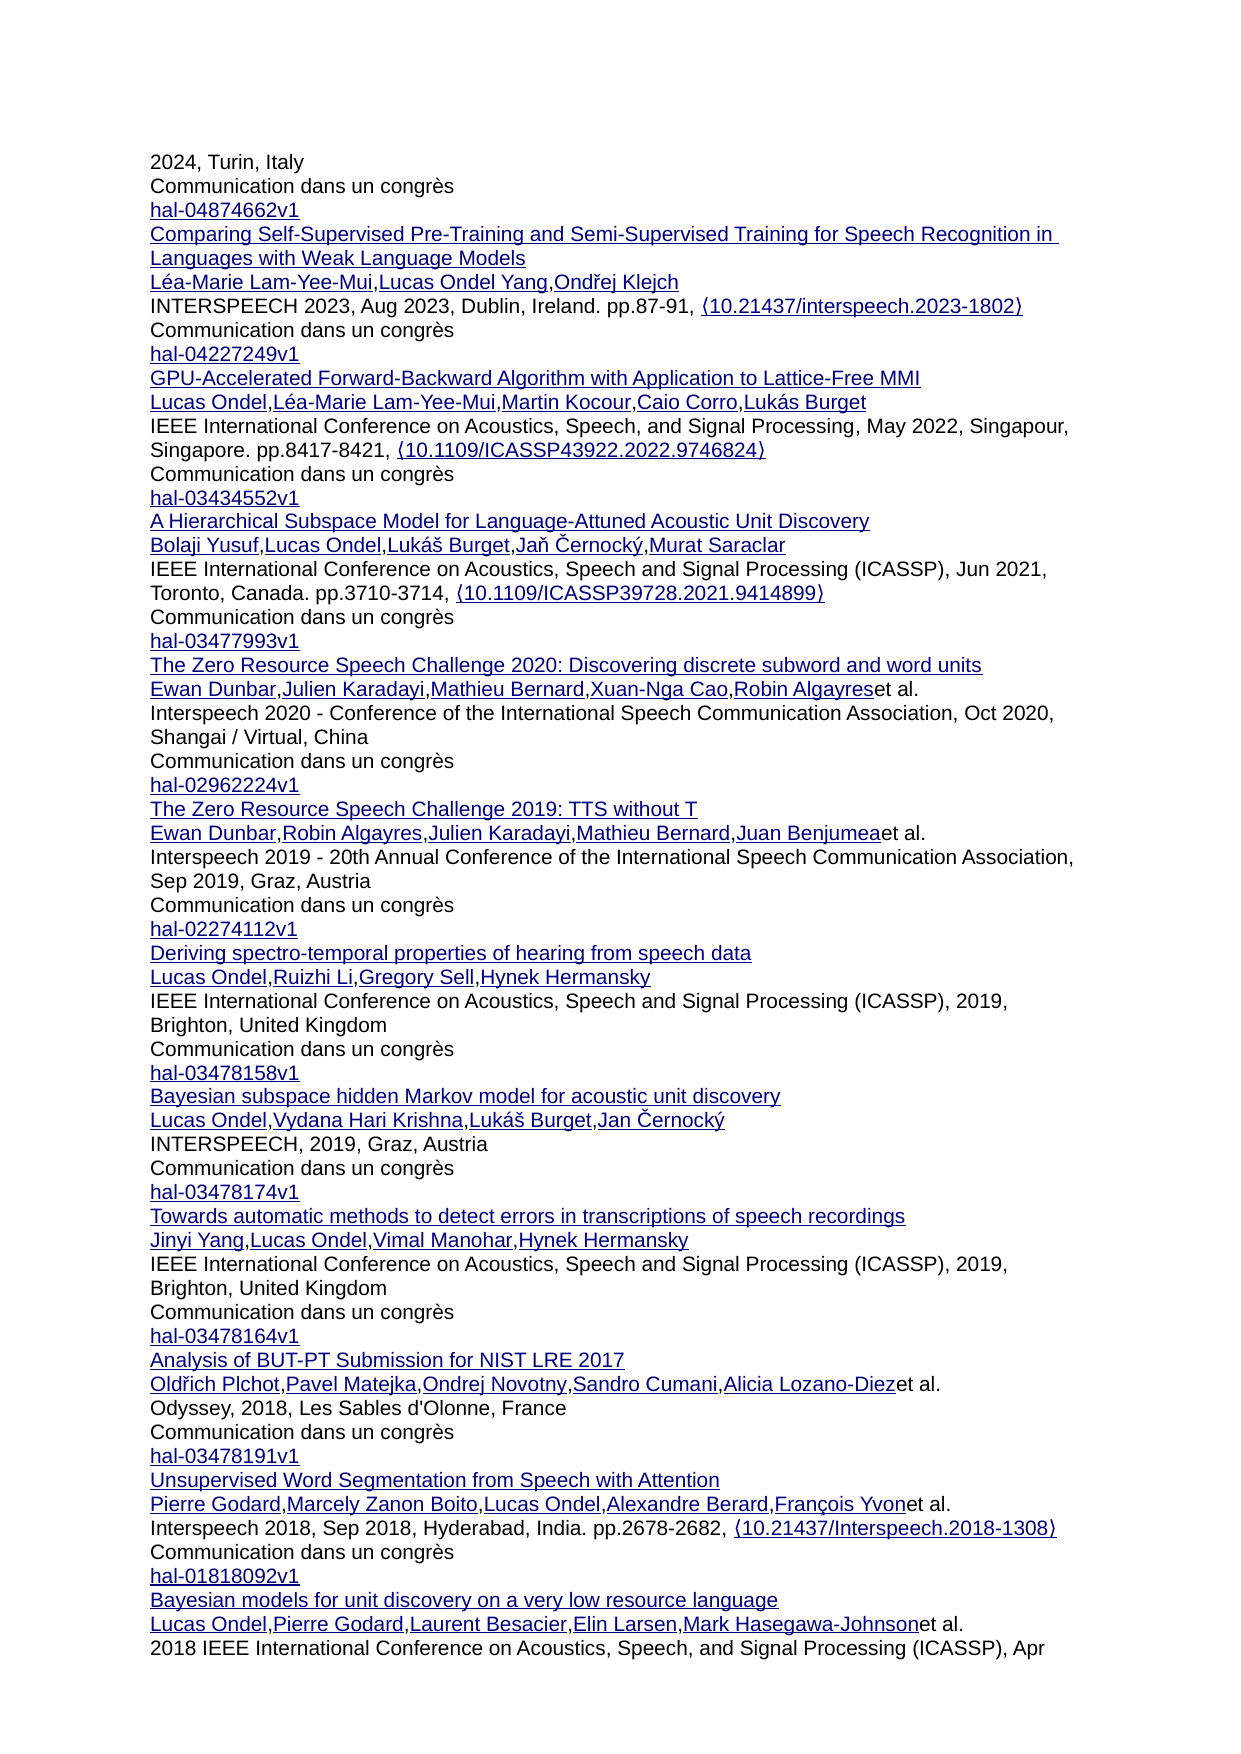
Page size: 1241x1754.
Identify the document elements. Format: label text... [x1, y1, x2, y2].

table_cell Bayesian subspace hidden Markov model for acoustic unit discovery Lucas Ondel,Vydana Hari Krishna,Lukáš Burget,Jan Černocký INTERSPEECH, 2019, Graz, Austria Communication dans un congrès hal-03478174v1 [150, 1084, 1090, 1204]
table_cell Towards automatic methods to detect errors in transcriptions of speech recordings Jinyi Yang,Lucas Ondel,Vimal Manohar,Hynek Hermansky IEEE International Conference on Acoustics, Speech and Signal Processing (ICASSP), 2019, Brighton, United Kingdom Communication dans un congrès hal-03478164v1 [150, 1204, 1090, 1348]
table_cell Comparing Self-Supervised Pre-Training and Semi-Supervised Training for Speech Recognition in Languages with Weak Language Models Léa-Marie Lam-Yee-Mui,Lucas Ondel Yang,Ondřej Klejch INTERSPEECH 2023, Aug 2023, Dublin, Ireland. pp.87-91, ⟨10.21437/interspeech.2023-1802⟩ Communication dans un congrès hal-04227249v1 [150, 222, 1090, 366]
table_cell Deriving spectro-temporal properties of hearing from speech data Lucas Ondel,Ruizhi Li,Gregory Sell,Hynek Hermansky IEEE International Conference on Acoustics, Speech and Signal Processing (ICASSP), 2019, Brighton, United Kingdom Communication dans un congrès hal-03478158v1 [150, 941, 1090, 1084]
table_cell GPU-Accelerated Forward-Backward Algorithm with Application to Lattice-Free MMI Lucas Ondel,Léa-Marie Lam-Yee-Mui,Martin Kocour,Caio Corro,Lukás Burget IEEE International Conference on Acoustics, Speech, and Signal Processing​, May 2022, Singapour, Singapore. pp.8417-8421, ⟨10.1109/ICASSP43922.2022.9746824⟩ Communication dans un congrès hal-03434552v1 [150, 366, 1090, 509]
table_cell Bayesian models for unit discovery on a very low resource language Lucas Ondel,Pierre Godard,Laurent Besacier,Elin Larsen,Mark Hasegawa-Johnsonet al. 2018 IEEE International Conference on Acoustics, Speech, and Signal Processing (ICASSP), Apr [150, 1588, 1090, 1659]
table_cell A Hierarchical Subspace Model for Language-Attuned Acoustic Unit Discovery Bolaji Yusuf,Lucas Ondel,Lukáš Burget,Jaň Černocký,Murat Saraclar IEEE International Conference on Acoustics, Speech and Signal Processing (ICASSP), Jun 2021, Toronto, Canada. pp.3710-3714, ⟨10.1109/ICASSP39728.2021.9414899⟩ Communication dans un congrès hal-03477993v1 [150, 509, 1090, 653]
table_cell The Zero Resource Speech Challenge 2019: TTS without T Ewan Dunbar,Robin Algayres,Julien Karadayi,Mathieu Bernard,Juan Benjumeaet al. Interspeech 2019 - 20th Annual Conference of the International Speech Communication Association, Sep 2019, Graz, Austria Communication dans un congrès hal-02274112v1 [150, 797, 1090, 941]
table_cell Analysis of BUT-PT Submission for NIST LRE 2017 Oldřich Plchot,Pavel Matejka,Ondrej Novotny,Sandro Cumani,Alicia Lozano-Diezet al. Odyssey, 2018, Les Sables d'Olonne, France Communication dans un congrès hal-03478191v1 [150, 1348, 1090, 1468]
table_cell Unsupervised Word Segmentation from Speech with Attention Pierre Godard,Marcely Zanon Boito,Lucas Ondel,Alexandre Berard,François Yvonet al. Interspeech 2018, Sep 2018, Hyderabad, India. pp.2678-2682, ⟨10.21437/Interspeech.2018-1308⟩ Communication dans un congrès hal-01818092v1 [150, 1468, 1090, 1587]
table_cell 2024, Turin, Italy Communication dans un congrès hal-04874662v1 [150, 150, 1090, 222]
table_cell The Zero Resource Speech Challenge 2020: Discovering discrete subword and word units Ewan Dunbar,Julien Karadayi,Mathieu Bernard,Xuan-Nga Cao,Robin Algayreset al. Interspeech 2020 - Conference of the International Speech Communication Association, Oct 2020, Shangai / Virtual, China Communication dans un congrès hal-02962224v1 [150, 653, 1090, 797]
